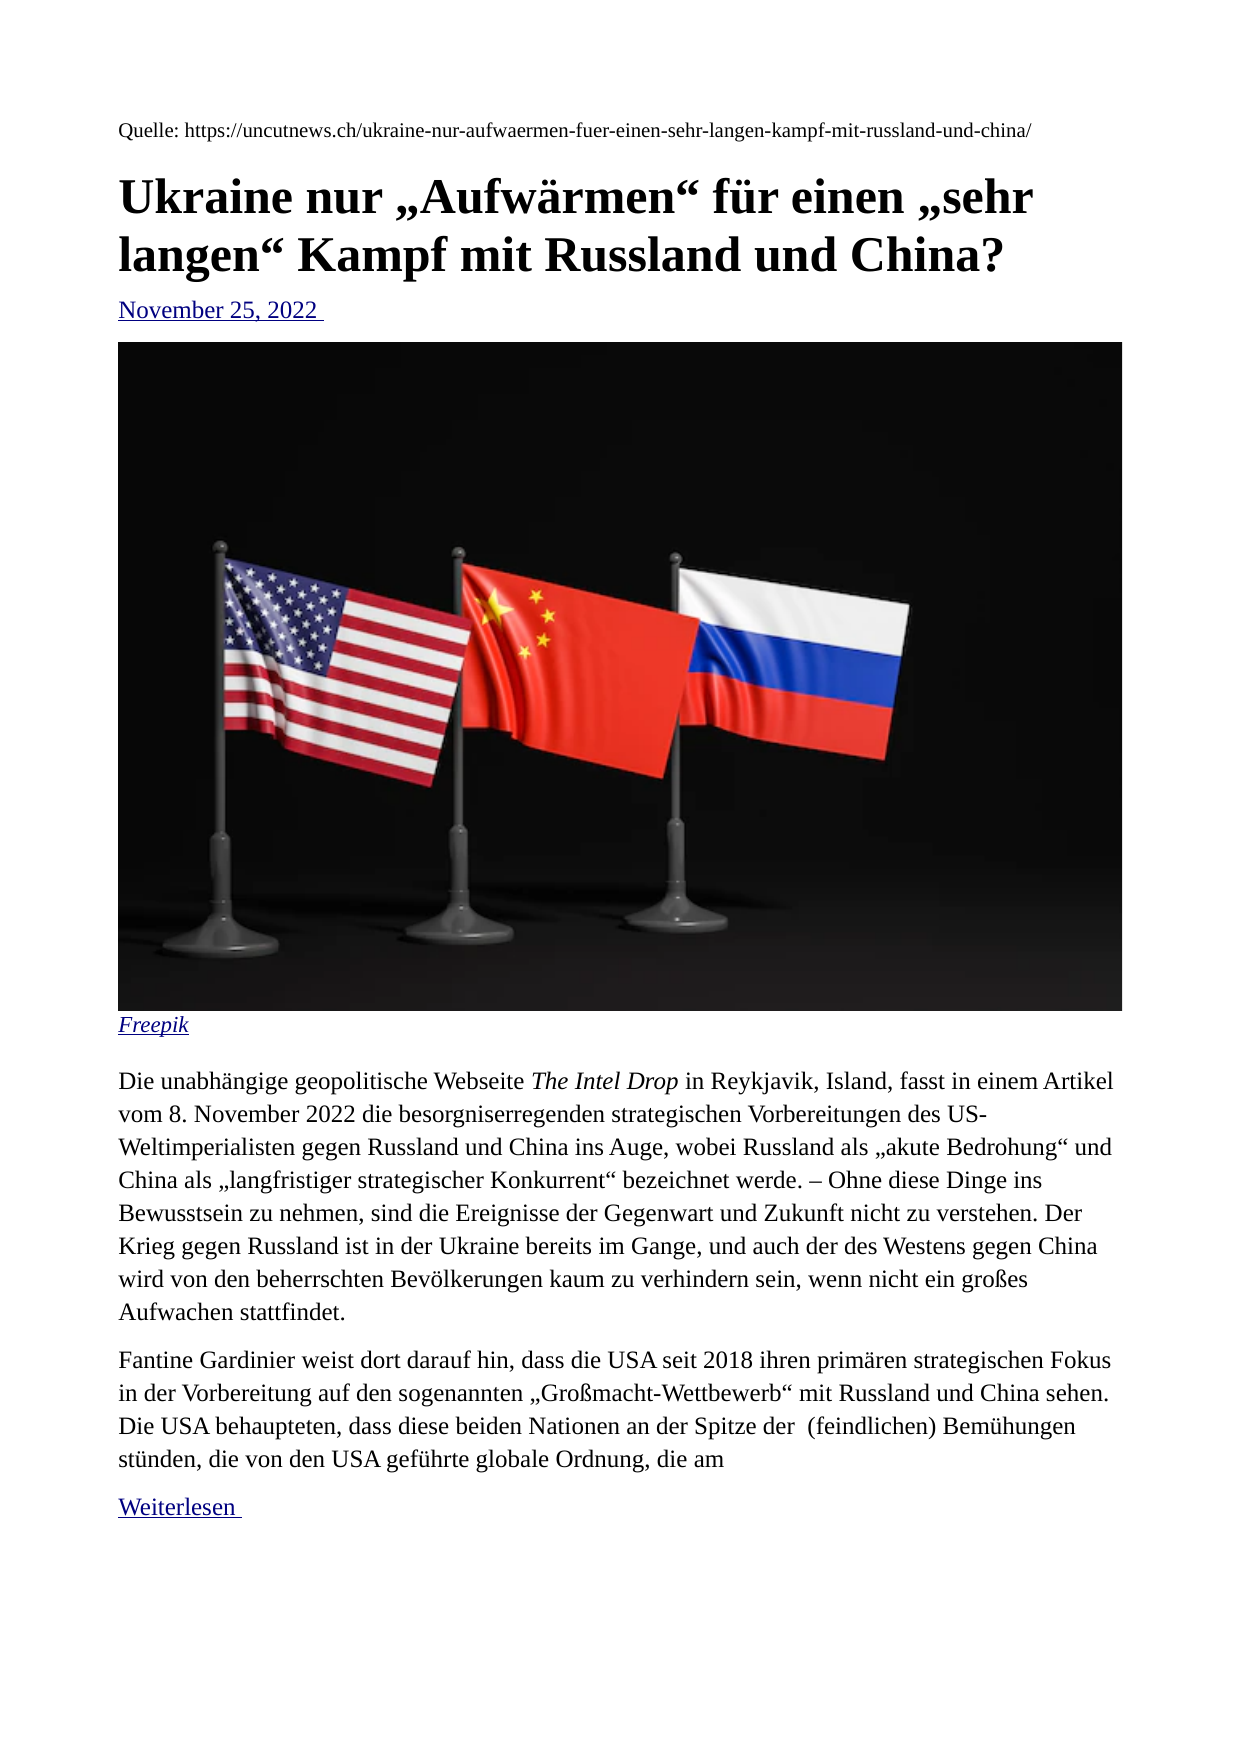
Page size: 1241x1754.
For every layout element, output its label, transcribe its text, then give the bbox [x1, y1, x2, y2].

text Freepik [118, 1011, 1122, 1037]
text Die unabhängige geopolitische Webseite The Intel Drop in Reykjavik, Island, fasst in einem Artikel vom 8. November 2022 die besorgniserregenden strategischen Vorbereitungen des US-Weltimperialisten gegen Russland und China ins Auge, wobei Russland als „akute Bedrohung“ und China als „langfristiger strategischer Konkurrent“ bezeichnet werde. – Ohne diese Dinge ins Bewusstsein zu nehmen, sind die Ereignisse der Gegenwart und Zukunft nicht zu verstehen. Der Krieg gegen Russland ist in der Ukraine bereits im Gange, und auch der des Westens gegen China wird von den beherrschten Bevölkerungen kaum zu verhindern sein, wenn nicht ein großes Aufwachen stattfindet. [118, 1066, 1122, 1326]
text November 25, 2022 [118, 295, 1122, 323]
subtitle Ukraine nur „Aufwärmen“ für einen „sehr langen“ Kampf mit Russland und China? [118, 167, 1122, 282]
text Weiterlesen [118, 1492, 1122, 1520]
text Fantine Gardinier weist dort darauf hin, dass die USA seit 2018 ihren primären strategischen Fokus in der Vorbereitung auf den sogenannten „Großmacht-Wettbewerb“ mit Russland und China sehen. Die USA behaupteten, dass diese beiden Nationen an der Spitze der (feindlichen) Bemühungen stünden, die von den USA geführte globale Ordnung, die am [118, 1345, 1122, 1473]
text Quelle: https://uncutnews.ch/ukraine-nur-aufwaermen-fuer-einen-sehr-langen-kampf-mit-russland-und-china/ [118, 118, 1122, 142]
picture [118, 342, 1123, 1011]
